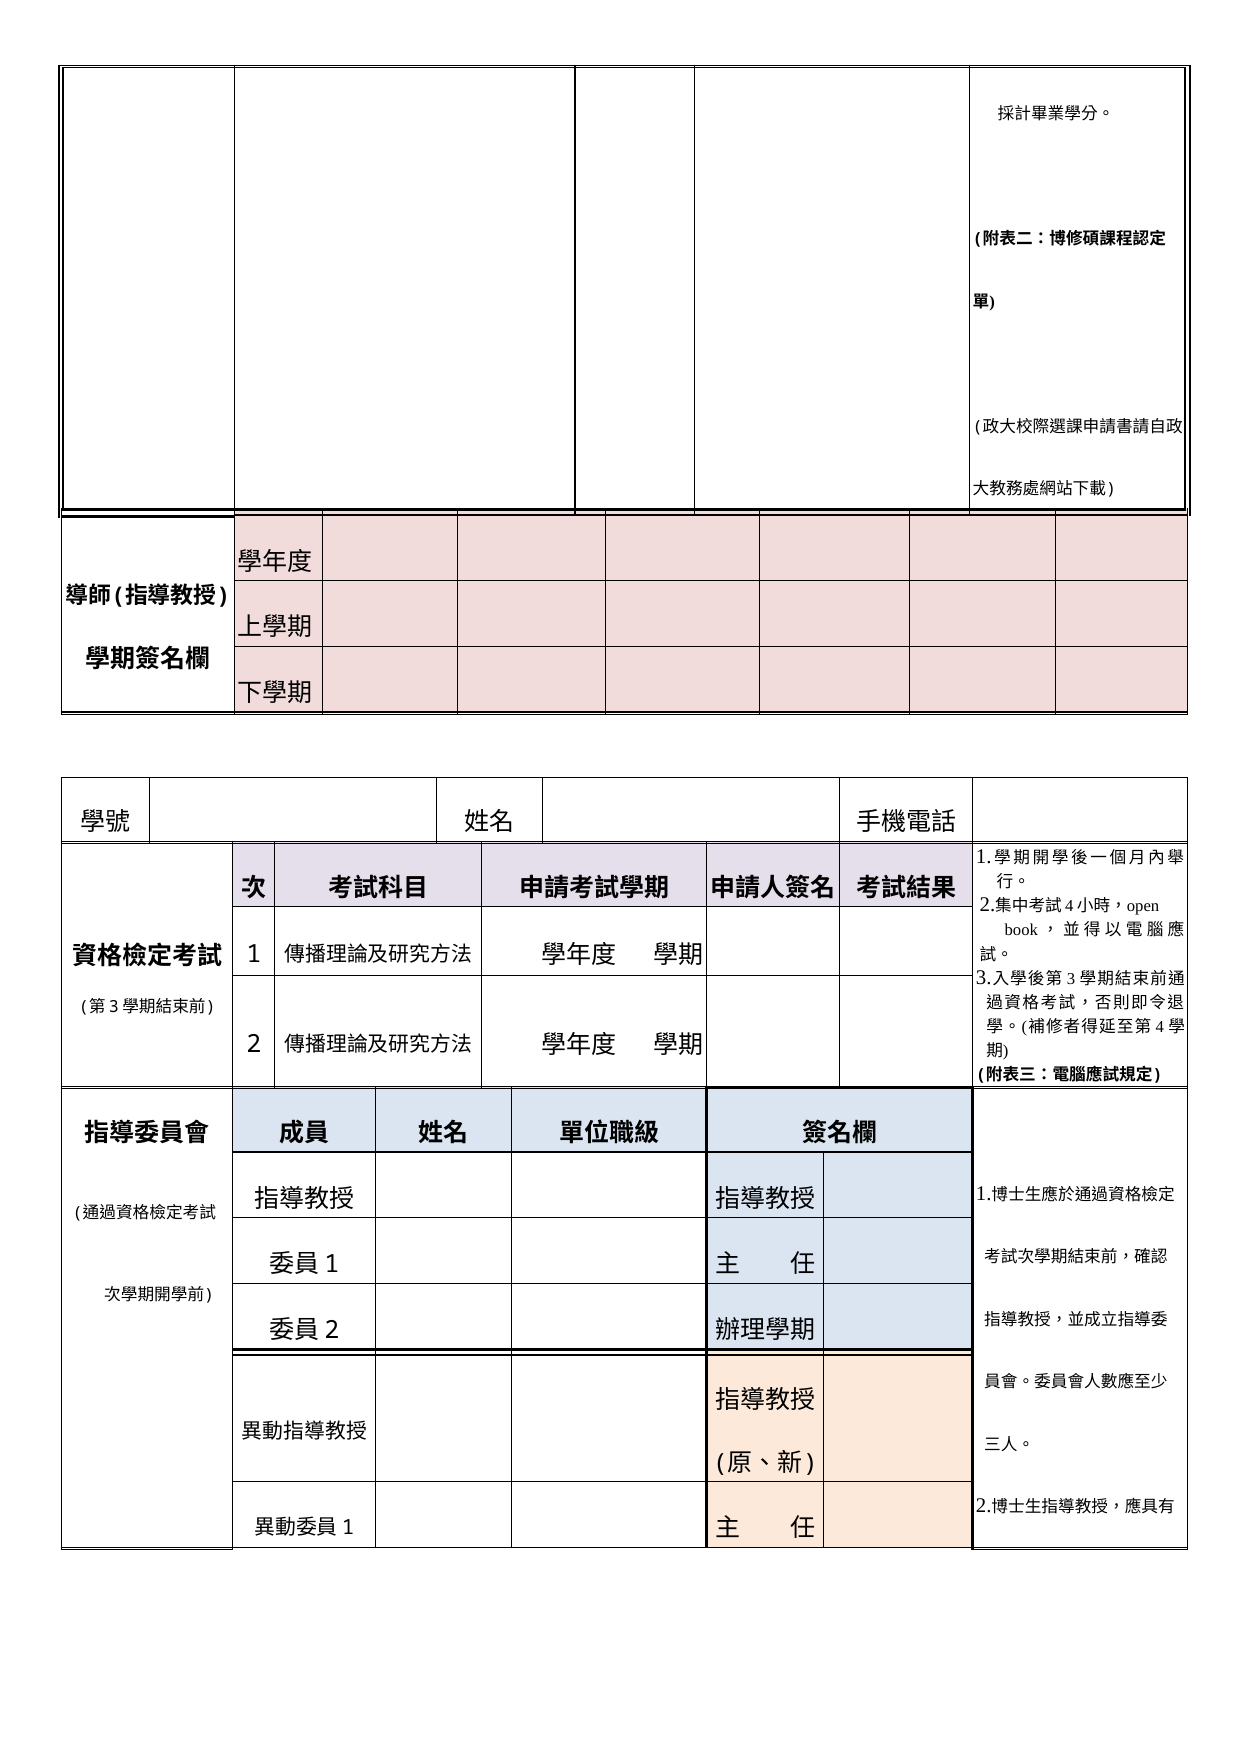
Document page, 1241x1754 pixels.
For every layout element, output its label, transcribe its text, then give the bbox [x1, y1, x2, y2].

table_cell 指導教授 [708, 1153, 823, 1217]
table_cell [64, 68, 234, 508]
table_cell 異動委員1 [233, 1482, 375, 1547]
table_cell [458, 516, 605, 580]
table_cell 資格檢定考試 (第3學期結束前) [62, 844, 232, 1086]
table_cell [235, 68, 574, 508]
table_cell [1056, 647, 1187, 711]
table_cell [512, 1356, 705, 1481]
table_cell [910, 516, 1055, 580]
table_cell [695, 68, 969, 508]
table_cell 1.學期開學後一個月內舉行。 2.集中考試4小時，open book，並得以電腦應試。 3.入學後第3學期結束前通過資格考試，否則即令退學。(補修者得延至第4學期) (附表三：電腦應試規定) [973, 844, 1187, 1086]
table_header [973, 778, 1187, 841]
table_cell [512, 1218, 705, 1283]
table_cell [910, 581, 1055, 646]
table_cell 指導委員會 (通過資格檢定考試 次學期開學前) [62, 1089, 232, 1547]
table_cell [824, 1153, 971, 1217]
table_cell 委員1 [233, 1218, 375, 1283]
table_cell 單位職級 [512, 1089, 705, 1151]
table_cell 辦理學期 [708, 1284, 823, 1348]
table_cell 主 任 [708, 1218, 823, 1283]
table_cell [707, 976, 839, 1086]
table_cell [824, 1482, 971, 1547]
table_cell 異動指導教授 [233, 1356, 375, 1481]
table_cell 申請考試學期 [482, 844, 706, 906]
table_cell 成員 [233, 1089, 375, 1151]
table_cell 上學期 [235, 581, 322, 646]
table_cell 下學期 [235, 647, 322, 711]
table_cell 學年度 [235, 516, 322, 580]
table_cell [323, 581, 457, 646]
table_cell 委員2 [233, 1284, 375, 1348]
table_header 姓名 [437, 778, 542, 841]
table_cell [606, 647, 759, 711]
table_cell [760, 647, 909, 711]
table_cell [376, 1356, 511, 1481]
table_cell [824, 1284, 971, 1348]
table_cell [840, 976, 972, 1086]
table_cell [824, 1356, 971, 1481]
table_cell [376, 1482, 511, 1547]
table_cell [323, 516, 457, 580]
table_cell [376, 1218, 511, 1283]
table_cell [910, 647, 1055, 711]
table_cell [512, 1482, 705, 1547]
table_cell [824, 1218, 971, 1283]
table_cell 申請人簽名 [707, 844, 839, 906]
table_header [543, 778, 839, 841]
table_cell [576, 68, 694, 508]
table_cell [376, 1153, 511, 1217]
table_cell [323, 647, 457, 711]
table_cell 傳播理論及研究方法 [275, 976, 481, 1086]
table_cell [606, 516, 759, 580]
table_cell 1 [233, 907, 274, 975]
table_header [150, 778, 436, 841]
table_cell [1056, 516, 1187, 580]
table_header 手機電話 [840, 778, 972, 841]
table_cell 採計畢業學分。 (附表二：博修碩課程認定單) (政大校際選課申請書請自政大教務處網站下載) [970, 68, 1184, 508]
table_cell 姓名 [376, 1089, 511, 1151]
table_cell [62, 511, 234, 515]
table_cell 簽名欄 [708, 1089, 971, 1151]
table_cell 導師(指導教授) 學期簽名欄 [62, 518, 234, 711]
table_header 學號 [62, 778, 149, 841]
table_cell [707, 907, 839, 975]
table_cell [512, 1153, 705, 1217]
table_cell [1056, 508, 1187, 514]
table_cell [606, 581, 759, 646]
table_cell [760, 581, 909, 646]
table_cell 1.博士生應於通過資格檢定 考試次學期結束前，確認 指導教授，並成立指導委 員會。委員會人數應至少 三人。 2.博士生指導教授，應具有 [974, 1089, 1187, 1547]
table_cell 學年度 學期 [482, 907, 706, 975]
table_cell [376, 1284, 511, 1348]
table_cell 考試結果 [840, 844, 972, 906]
table_cell 指導教授 [233, 1153, 375, 1217]
table_cell [458, 581, 605, 646]
table_cell 傳播理論及研究方法 [275, 907, 481, 975]
table_cell [458, 647, 605, 711]
table_cell [1056, 581, 1187, 646]
table_cell 2 [233, 976, 274, 1086]
table_cell 指導教授(原、新) [708, 1356, 823, 1481]
table_cell 主 任 [708, 1482, 823, 1547]
table_cell [840, 907, 972, 975]
table_cell 學年度 學期 [482, 976, 706, 1086]
table_cell 次 [233, 844, 274, 906]
table_cell [760, 516, 909, 580]
table_cell 考試科目 [275, 844, 481, 906]
table_cell [512, 1284, 705, 1348]
